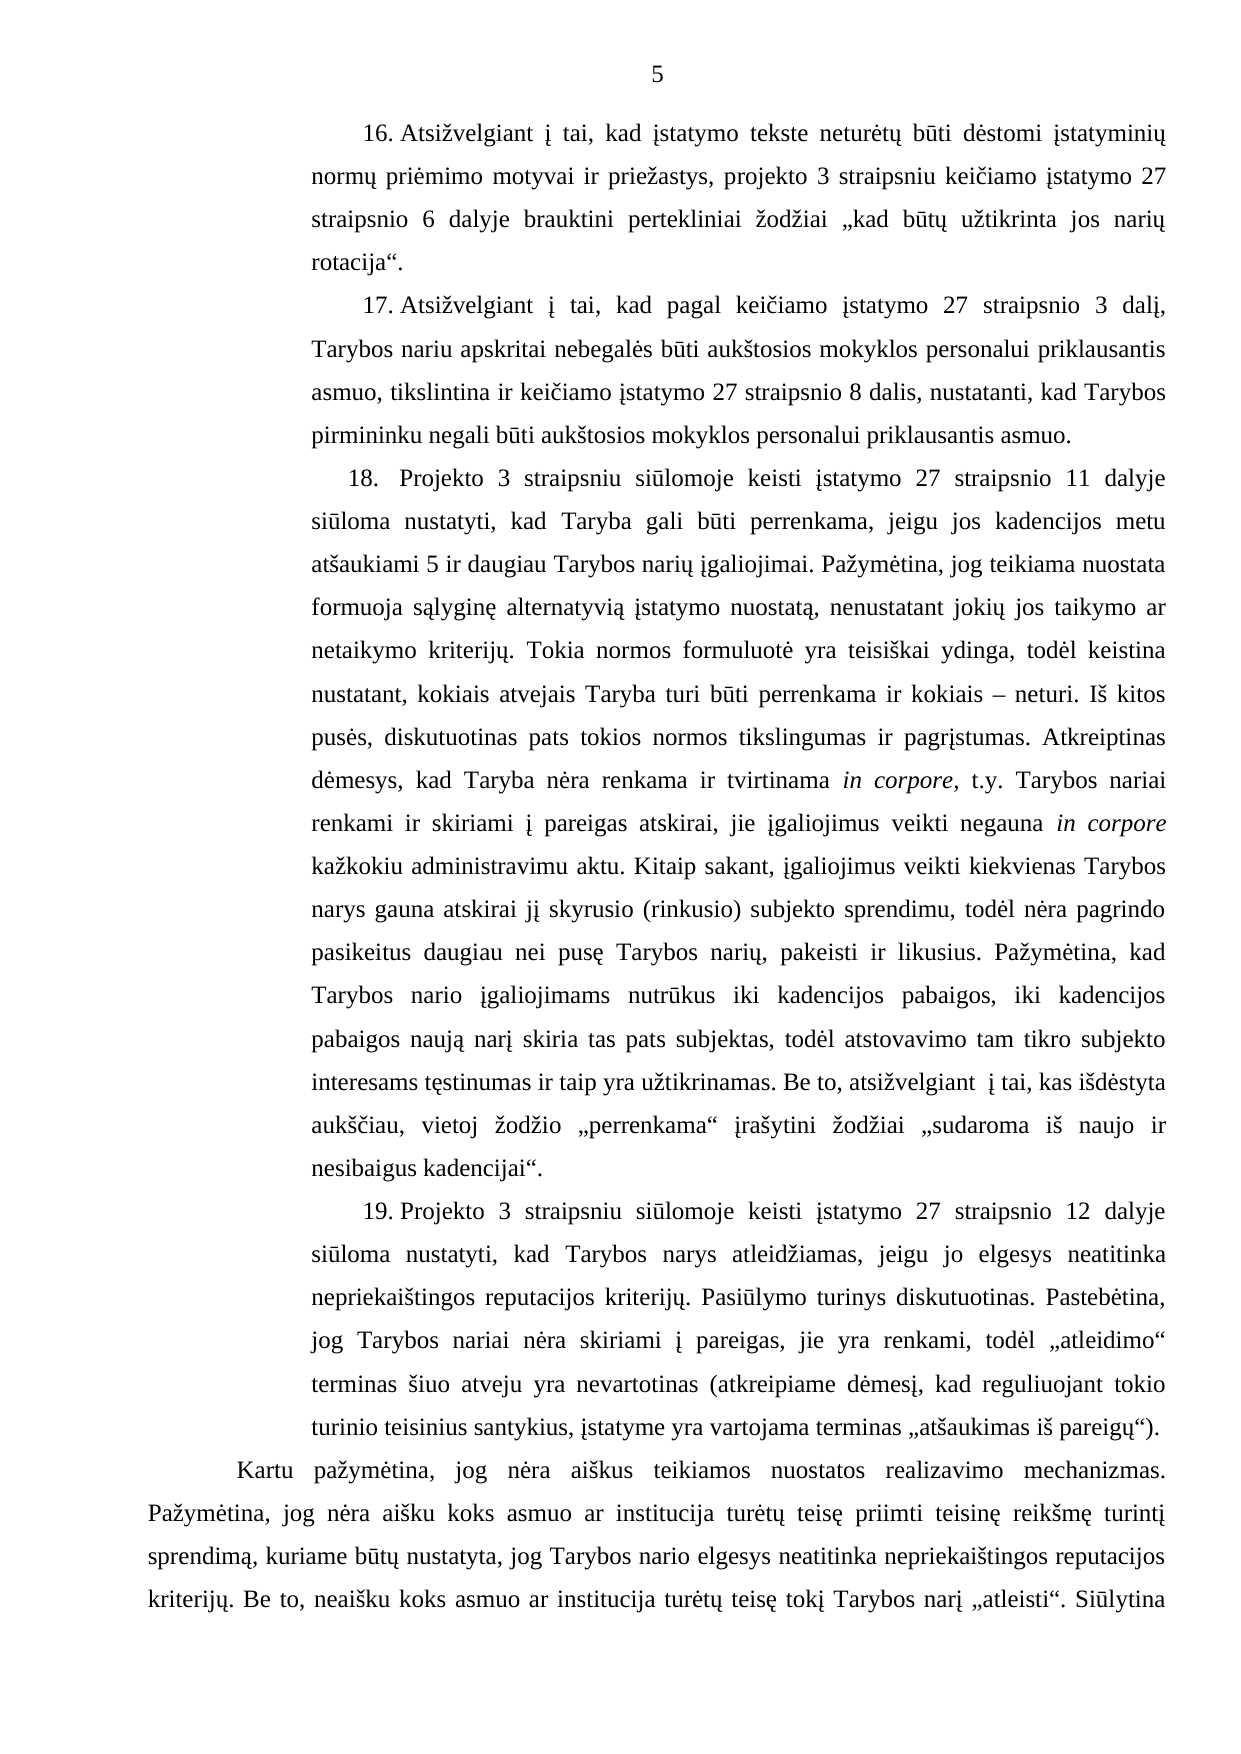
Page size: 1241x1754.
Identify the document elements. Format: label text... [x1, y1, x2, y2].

text Kartu pažymėtina, jog nėra aiškus teikiamos nuostatos realizavimo mechanizmas. Pažymėtina, jog nėra aišku koks asmuo ar institucija turėtų teisę priimti teisinę reikšmę turintį sprendimą, kuriame būtų nustatyta, jog Tarybos nario elgesys neatitinka nepriekaištingos reputacijos kriterijų. Be to, neaišku koks asmuo ar institucija turėtų teisę tokį Tarybos narį „atleisti“. Siūlytina [148, 1455, 1167, 1613]
list Projekto 3 straipsniu siūlomoje keisti įstatymo 27 straipsnio 12 dalyje siūloma nustatyti, kad Tarybos narys atleidžiamas, jeigu jo elgesys neatitinka nepriekaištingos reputacijos kriterijų. Pasiūlymo turinys diskutuotinas. Pastebėtina, jog Tarybos nariai nėra skiriami į pareigas, jie yra renkami, todėl „atleidimo“ terminas šiuo atveju yra nevartotinas (atkreipiame dėmesį, kad reguliuojant tokio turinio teisinius santykius, įstatyme yra vartojama terminas „atšaukimas iš pareigų“). [274, 1196, 1167, 1441]
list Atsižvelgiant į tai, kad įstatymo tekste neturėtų būti dėstomi įstatyminių normų priėmimo motyvai ir priežastys, projekto 3 straipsniu keičiamo įstatymo 27 straipsnio 6 dalyje brauktini pertekliniai žodžiai „kad būtų užtikrinta jos narių rotacija“. [274, 118, 1167, 276]
list Atsižvelgiant į tai, kad pagal keičiamo įstatymo 27 straipsnio 3 dalį, Tarybos nariu apskritai nebegalės būti aukštosios mokyklos personalui priklausantis asmuo, tikslintina ir keičiamo įstatymo 27 straipsnio 8 dalis, nustatanti, kad Tarybos pirmininku negali būti aukštosios mokyklos personalui priklausantis asmuo. [274, 291, 1167, 449]
list Projekto 3 straipsniu siūlomoje keisti įstatymo 27 straipsnio 11 dalyje siūloma nustatyti, kad Taryba gali būti perrenkama, jeigu jos kadencijos metu atšaukiami 5 ir daugiau Tarybos narių įgaliojimai. Pažymėtina, jog teikiama nuostata formuoja sąlyginę alternatyvią įstatymo nuostatą, nenustatant jokių jos taikymo ar netaikymo kriterijų. Tokia normos formuluotė yra teisiškai ydinga, todėl keistina nustatant, kokiais atvejais Taryba turi būti perrenkama ir kokiais – neturi. Iš kitos pusės, diskutuotinas pats tokios normos tikslingumas ir pagrįstumas. Atkreiptinas dėmesys, kad Taryba nėra renkama ir tvirtinama in corpore, t.y. Tarybos nariai renkami ir skiriami į pareigas atskirai, jie įgaliojimus veikti negauna in corpore kažkokiu administravimu aktu. Kitaip sakant, įgaliojimus veikti kiekvienas Tarybos narys gauna atskirai jį skyrusio (rinkusio) subjekto sprendimu, todėl nėra pagrindo pasikeitus daugiau nei pusę Tarybos narių, pakeisti ir likusius. Pažymėtina, kad Tarybos nario įgaliojimams nutrūkus iki kadencijos pabaigos, iki kadencijos pabaigos naują narį skiria tas pats subjektas, todėl atstovavimo tam tikro subjekto interesams tęstinumas ir taip yra užtikrinamas. Be to, atsižvelgiant į tai, kas išdėstyta aukščiau, vietoj žodžio „perrenkama“ įrašytini žodžiai „sudaroma iš naujo ir nesibaigus kadencijai“. [274, 463, 1167, 1182]
